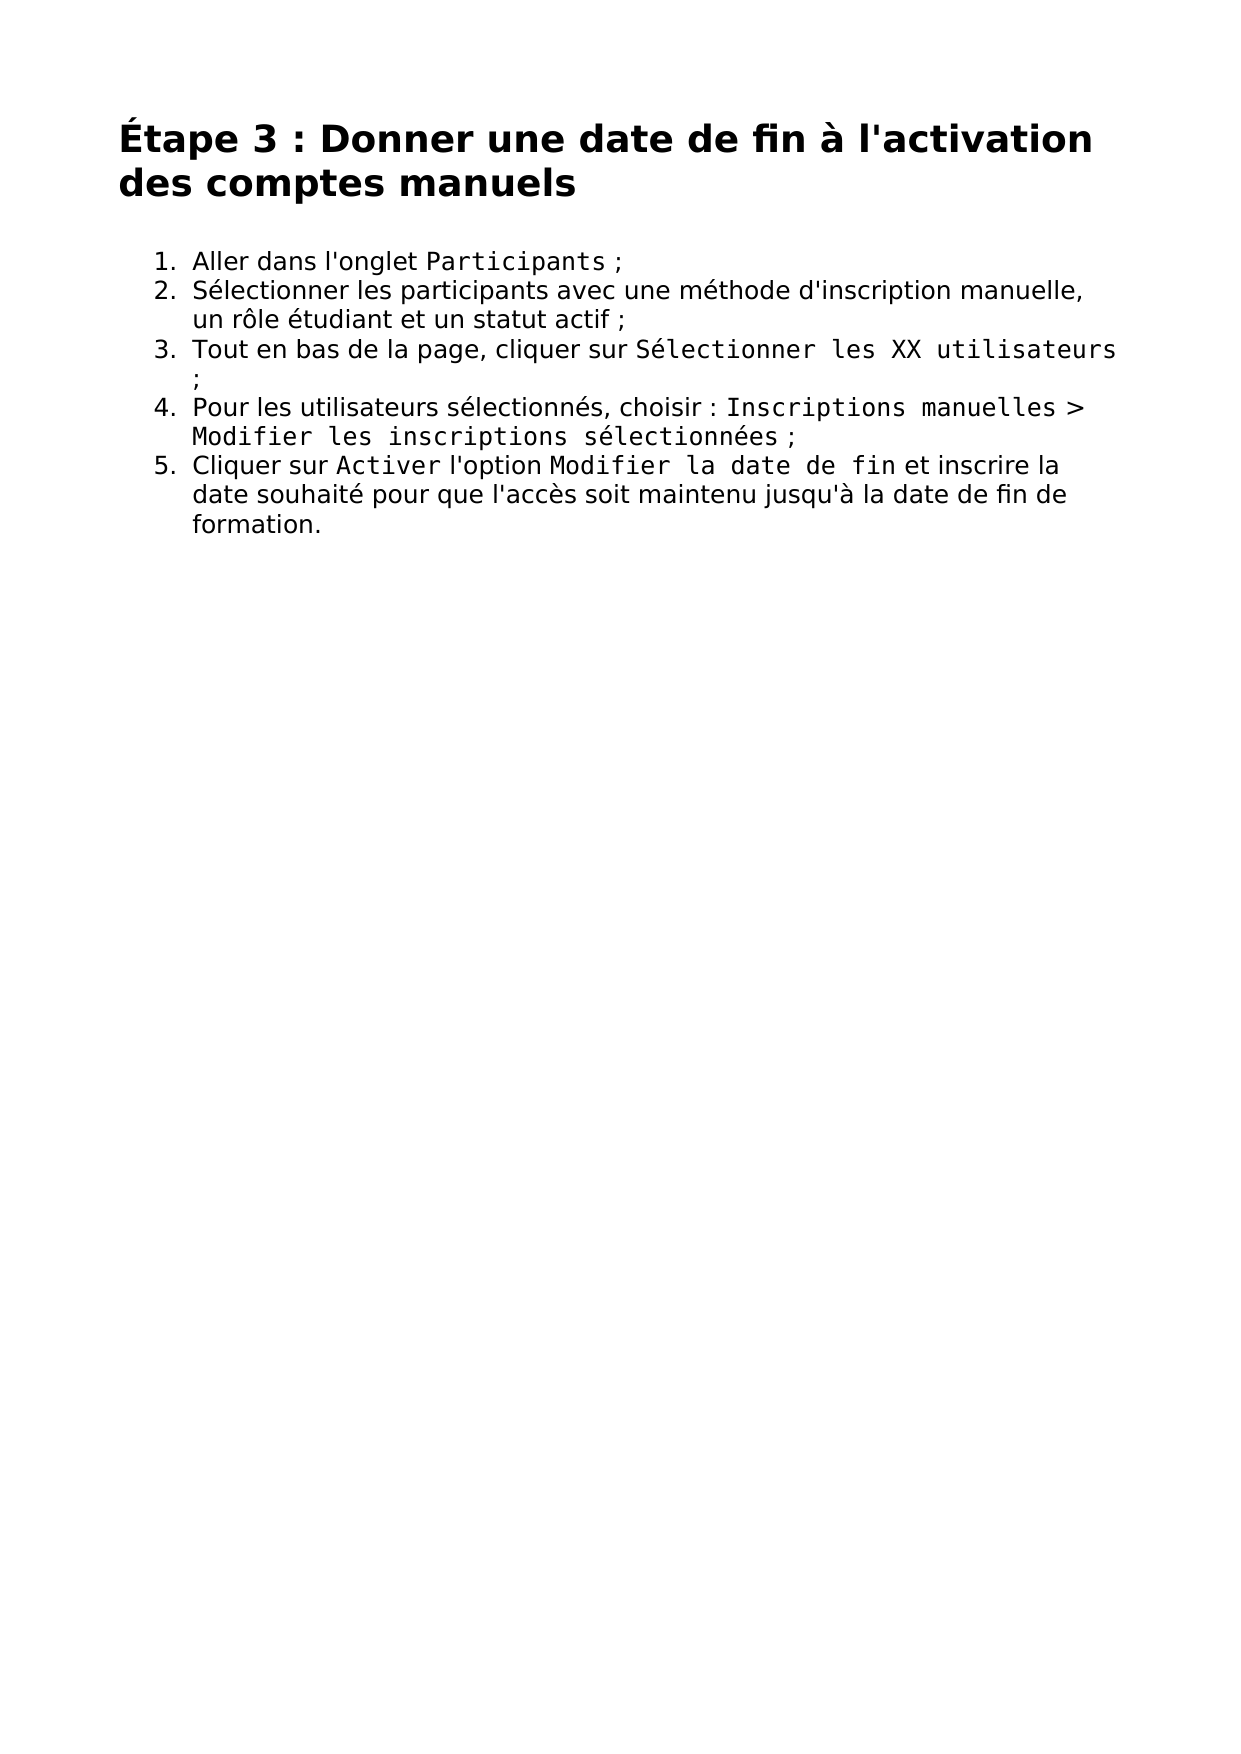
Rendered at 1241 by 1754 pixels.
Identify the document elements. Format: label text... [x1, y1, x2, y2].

subtitle Étape 3 : Donner une date de fin à l'activation des comptes manuels [118, 118, 1122, 205]
list Cliquer sur Activer l'option Modifier la date de fin et inscrire la date souhaité pour que l'accès soit maintenu jusqu'à la date de fin de formation. [177, 452, 1122, 539]
list Tout en bas de la page, cliquer sur Sélectionner les XX utilisateurs ; [177, 335, 1122, 393]
list Pour les utilisateurs sélectionnés, choisir : Inscriptions manuelles > Modifier les inscriptions sélectionnées ; [177, 393, 1122, 452]
list Sélectionner les participants avec une méthode d'inscription manuelle, un rôle étudiant et un statut actif ; [177, 277, 1122, 335]
list Aller dans l'onglet Participants ; [177, 247, 1122, 277]
